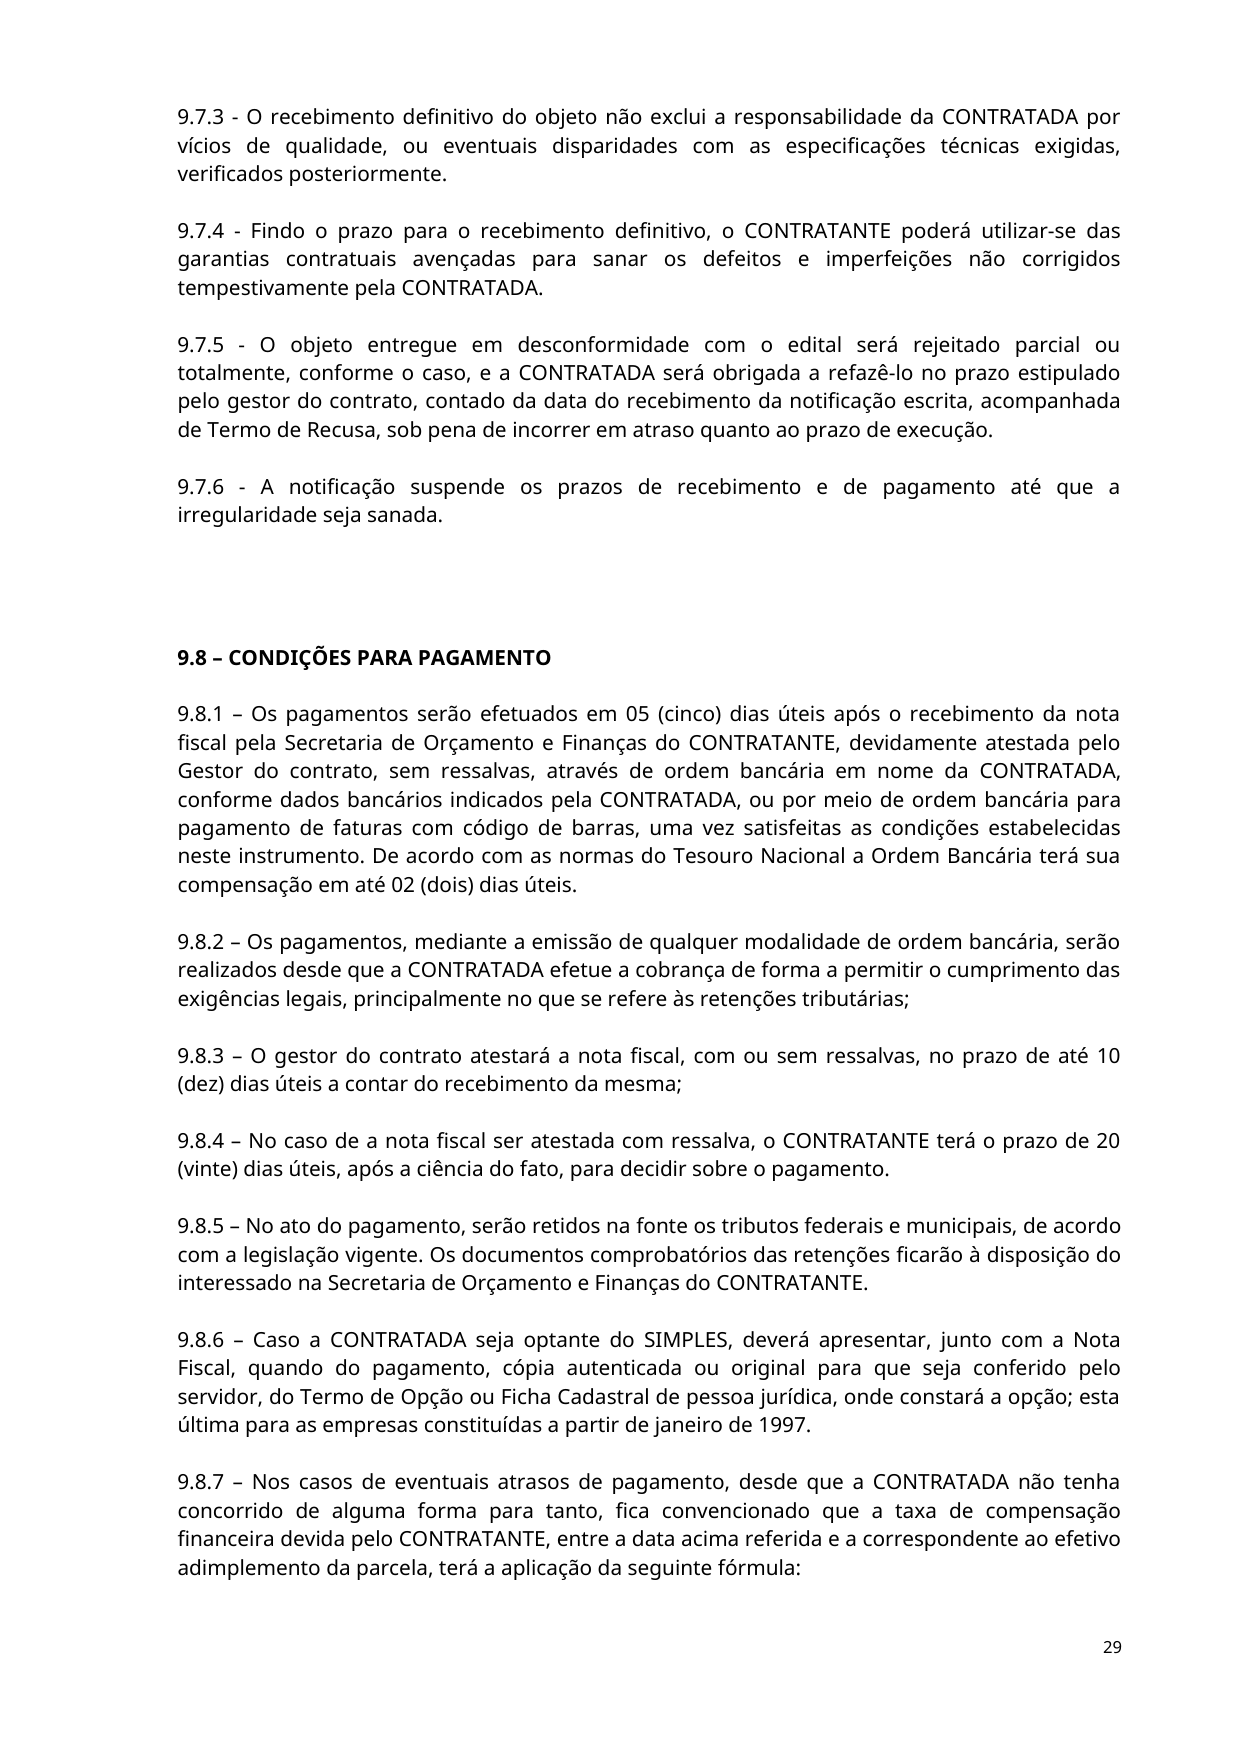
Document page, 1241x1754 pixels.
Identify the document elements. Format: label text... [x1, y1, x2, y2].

text 9.8 – CONDIÇÕES PARA PAGAMENTO [177, 643, 1122, 671]
text 9.7.4 - Findo o prazo para o recebimento definitivo, o CONTRATANTE poderá utilizar-se das garantias contratuais avençadas para sanar os defeitos e imperfeições não corrigidos tempestivamente pela CONTRATADA. [177, 216, 1122, 301]
text 9.7.3 - O recebimento definitivo do objeto não exclui a responsabilidade da CONTRATADA por vícios de qualidade, ou eventuais disparidades com as especificações técnicas exigidas, verificados posteriormente. [177, 102, 1122, 188]
text 9.8.3 – O gestor do contrato atestará a nota fiscal, com ou sem ressalvas, no prazo de até 10 (dez) dias úteis a contar do recebimento da mesma; [177, 1041, 1122, 1098]
text 9.8.2 – Os pagamentos, mediante a emissão de qualquer modalidade de ordem bancária, serão realizados desde que a CONTRATADA efetue a cobrança de forma a permitir o cumprimento das exigências legais, principalmente no que se refere às retenções tributárias; [177, 927, 1122, 1012]
text 9.7.5 - O objeto entregue em desconformidade com o edital será rejeitado parcial ou totalmente, conforme o caso, e a CONTRATADA será obrigada a refazê-lo no prazo estipulado pelo gestor do contrato, contado da data do recebimento da notificação escrita, acompanhada de Termo de Recusa, sob pena de incorrer em atraso quanto ao prazo de execução. [177, 330, 1122, 443]
text 9.8.1 – Os pagamentos serão efetuados em 05 (cinco) dias úteis após o recebimento da nota fiscal pela Secretaria de Orçamento e Finanças do CONTRATANTE, devidamente atestada pelo Gestor do contrato, sem ressalvas, através de ordem bancária em nome da CONTRATADA, conforme dados bancários indicados pela CONTRATADA, ou por meio de ordem bancária para pagamento de faturas com código de barras, uma vez satisfeitas as condições estabelecidas neste instrumento. De acordo com as normas do Tesouro Nacional a Ordem Bancária terá sua compensação em até 02 (dois) dias úteis. [177, 699, 1122, 898]
text 9.8.4 – No caso de a nota fiscal ser atestada com ressalva, o CONTRATANTE terá o prazo de 20 (vinte) dias úteis, após a ciência do fato, para decidir sobre o pagamento. [177, 1126, 1122, 1183]
text 9.8.7 – Nos casos de eventuais atrasos de pagamento, desde que a CONTRATADA não tenha concorrido de alguma forma para tanto, fica convencionado que a taxa de compensação financeira devida pelo CONTRATANTE, entre a data acima referida e a correspondente ao efetivo adimplemento da parcela, terá a aplicação da seguinte fórmula: [177, 1467, 1122, 1581]
text 9.8.5 – No ato do pagamento, serão retidos na fonte os tributos federais e municipais, de acordo com a legislação vigente. Os documentos comprobatórios das retenções ficarão à disposição do interessado na Secretaria de Orçamento e Finanças do CONTRATANTE. [177, 1211, 1122, 1297]
text 9.8.6 – Caso a CONTRATADA seja optante do SIMPLES, deverá apresentar, junto com a Nota Fiscal, quando do pagamento, cópia autenticada ou original para que seja conferido pelo servidor, do Termo de Opção ou Ficha Cadastral de pessoa jurídica, onde constará a opção; esta última para as empresas constituídas a partir de janeiro de 1997. [177, 1325, 1122, 1439]
text 9.7.6 - A notificação suspende os prazos de recebimento e de pagamento até que a irregularidade seja sanada. [177, 472, 1122, 529]
